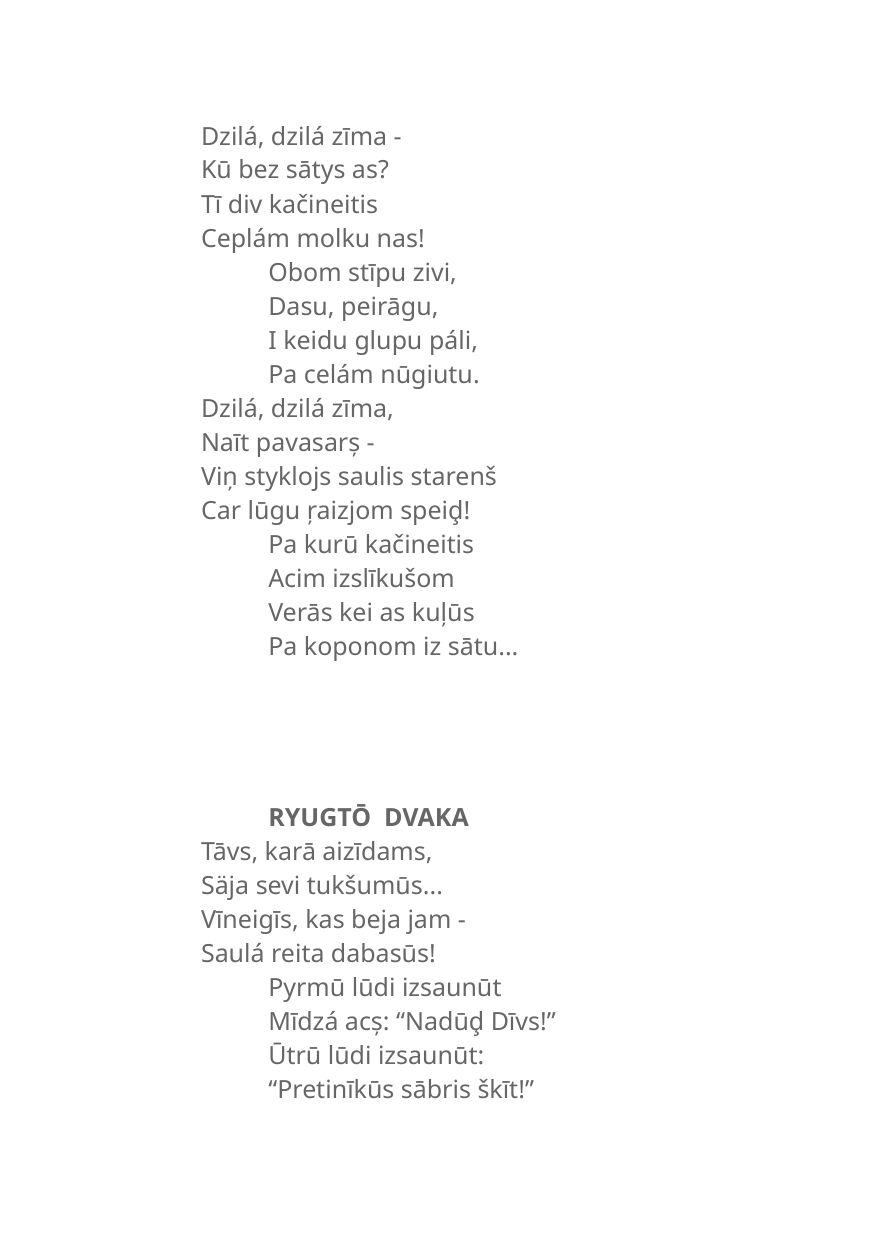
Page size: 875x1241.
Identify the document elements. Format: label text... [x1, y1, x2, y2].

text Saulá reita dabasūs! [201, 936, 756, 970]
text Pyrmū lūdi izsaunūt [201, 970, 756, 1004]
text Säja sevi tukšumūs... [201, 867, 756, 902]
text Kū bez sātys as? [201, 152, 756, 186]
text Pa celám nūgiutu. [201, 357, 756, 391]
text Acim izslīkušom [201, 561, 756, 595]
text Vīneigīs, kas beja jam - [201, 902, 756, 936]
text Tāvs, karā aizīdams, [201, 833, 756, 867]
text Ūtrū lūdi izsaunūt: [201, 1038, 756, 1072]
text Dzilá, dzilá zīma - [201, 118, 756, 152]
text Pa kurū kačineitis [201, 527, 756, 561]
text Pa koponom iz sātu... [201, 629, 756, 663]
text Ceplám molku nas! [201, 220, 756, 254]
text Viņ styklojs saulis starenš [201, 459, 756, 493]
text “Pretinīkūs sābris škīt!” [201, 1072, 756, 1106]
text Obom stīpu zivi, [201, 254, 756, 288]
text Car lūgu ŗaizjom speiḑ! [201, 493, 756, 527]
text I keidu glupu páli, [201, 322, 756, 357]
text Naīt pavasarș - [201, 425, 756, 459]
text Verās kei as kuļūs [201, 595, 756, 629]
text RYUGTŌ DVAKA [201, 799, 756, 833]
text Mīdzá acș: “Nadūḑ Dīvs!” [201, 1004, 756, 1038]
text Dasu, peirāgu, [201, 288, 756, 322]
text Dzilá, dzilá zīma, [201, 391, 756, 425]
text Tī div kačineitis [201, 186, 756, 220]
